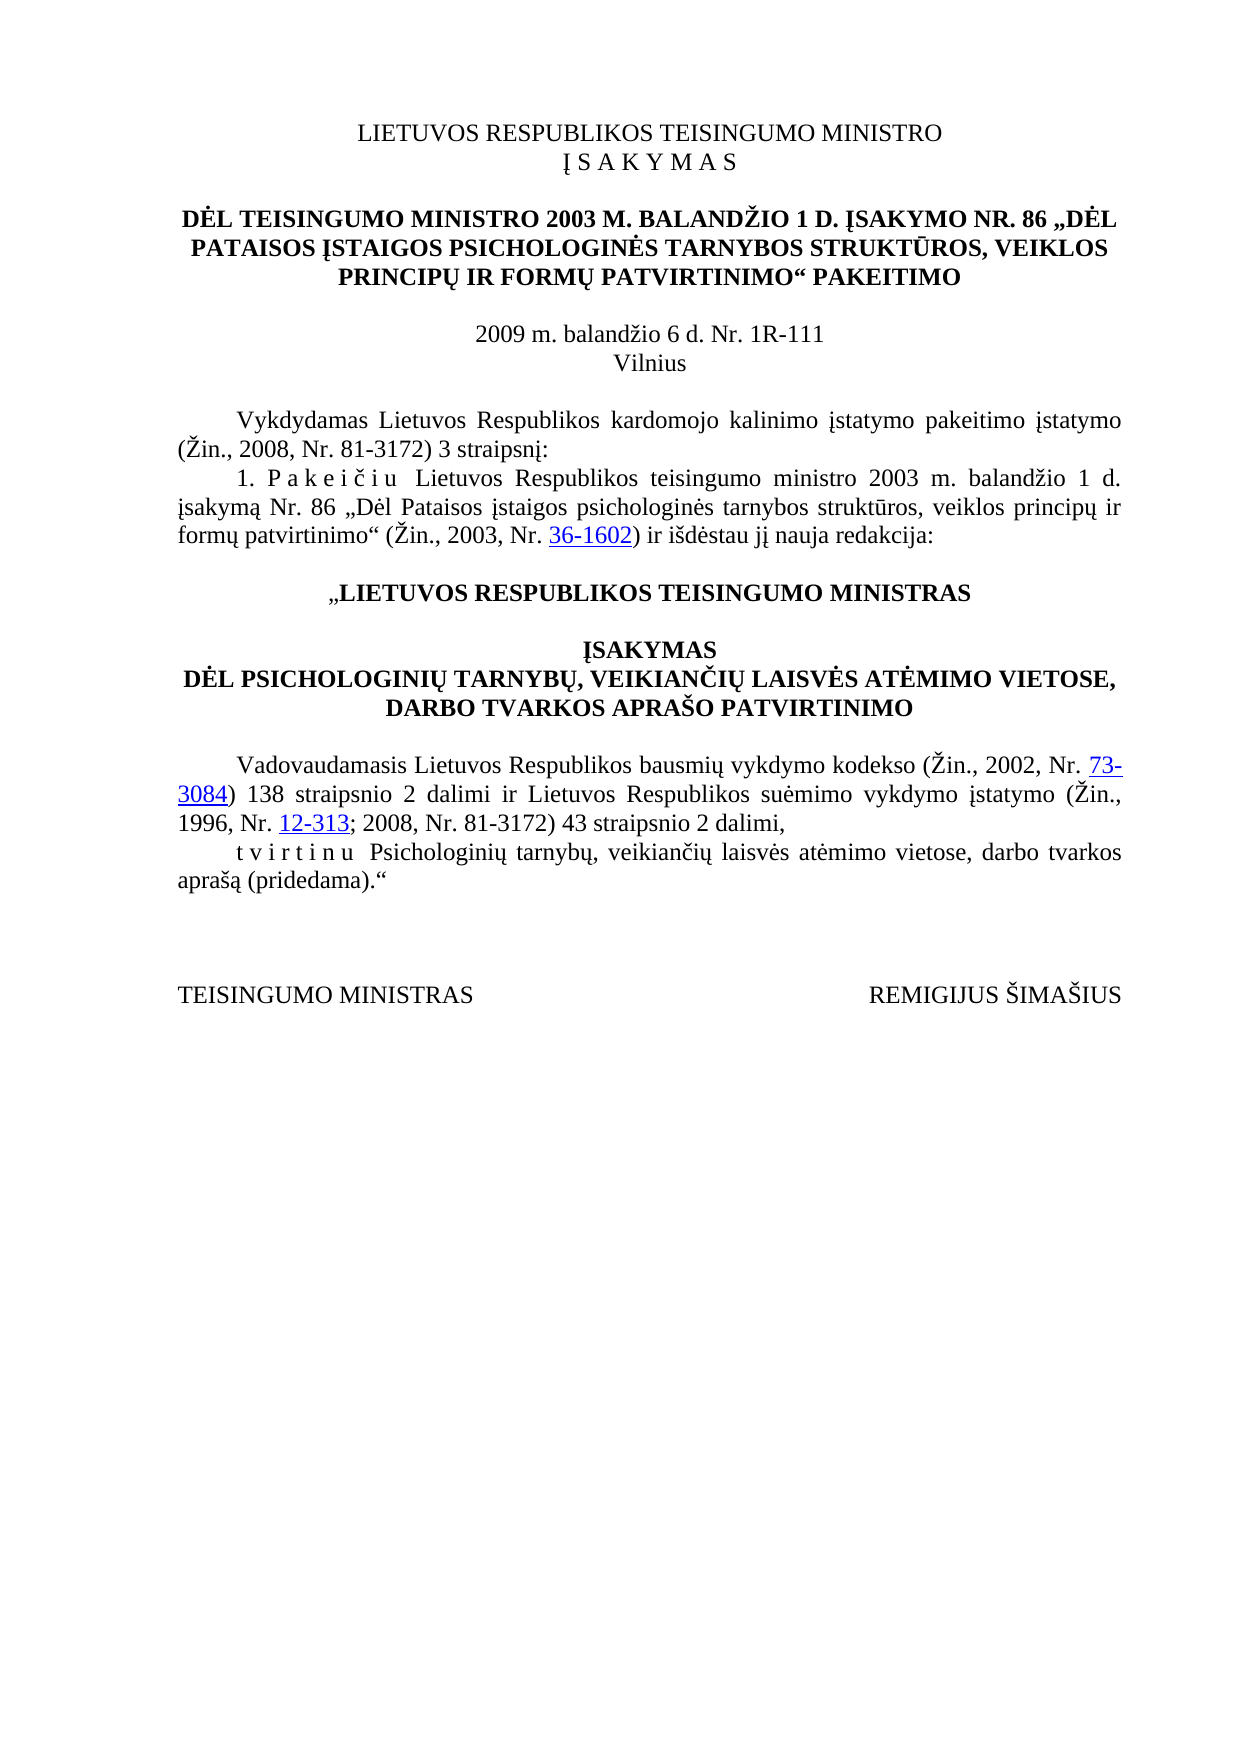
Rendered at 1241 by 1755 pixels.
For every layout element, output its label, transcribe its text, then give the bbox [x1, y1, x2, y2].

text DĖL TEISINGUMO MINISTRO 2003 M. BALANDŽIO 1 D. ĮSAKYMO NR. 86 „DĖL PATAISOS ĮSTAIGOS PSICHOLOGINĖS TARNYBOS STRUKTŪROS, VEIKLOS PRINCIPŲ IR FORMŲ PATVIRTINIMO“ PAKEITIMO [177, 204, 1122, 291]
text ĮSAKYMAS [177, 147, 1122, 176]
text Vykdydamas Lietuvos Respublikos kardomojo kalinimo įstatymo pakeitimo įstatymo (Žin., 2008, Nr. 81-3172) 3 straipsnį: [177, 406, 1122, 463]
text tvirtinu Psichologinių tarnybų, veikiančių laisvės atėmimo vietose, darbo tvarkos aprašą (pridedama).“ [177, 837, 1122, 894]
text 2009 m. balandžio 6 d. Nr. 1R-111 [177, 319, 1122, 348]
text DĖL PSICHOLOGINIŲ TARNYBŲ, VEIKIANČIŲ LAISVĖS ATĖMIMO VIETOSE, DARBO TVARKOS APRAŠO PATVIRTINIMO [177, 664, 1122, 722]
text ĮSAKYMAS [177, 636, 1122, 664]
text 1. Pakeičiu Lietuvos Respublikos teisingumo ministro 2003 m. balandžio 1 d. įsakymą Nr. 86 „Dėl Pataisos įstaigos psichologinės tarnybos struktūros, veiklos principų ir formų patvirtinimo“ (Žin., 2003, Nr. 36-1602) ir išdėstau jį nauja redakcija: [177, 463, 1122, 549]
text Vadovaudamasis Lietuvos Respublikos bausmių vykdymo kodekso (Žin., 2002, Nr. 73-3084) 138 straipsnio 2 dalimi ir Lietuvos Respublikos suėmimo vykdymo įstatymo (Žin., 1996, Nr. 12-313; 2008, Nr. 81-3172) 43 straipsnio 2 dalimi, [177, 751, 1122, 837]
text TEISINGUMO MINISTRAS REMIGIJUS ŠIMAŠIUS [177, 981, 1122, 1009]
text „LIETUVOS RESPUBLIKOS TEISINGUMO MINISTRAS [177, 578, 1122, 607]
text Vilnius [177, 348, 1122, 377]
text LIETUVOS RESPUBLIKOS TEISINGUMO MINISTRO [177, 118, 1122, 147]
